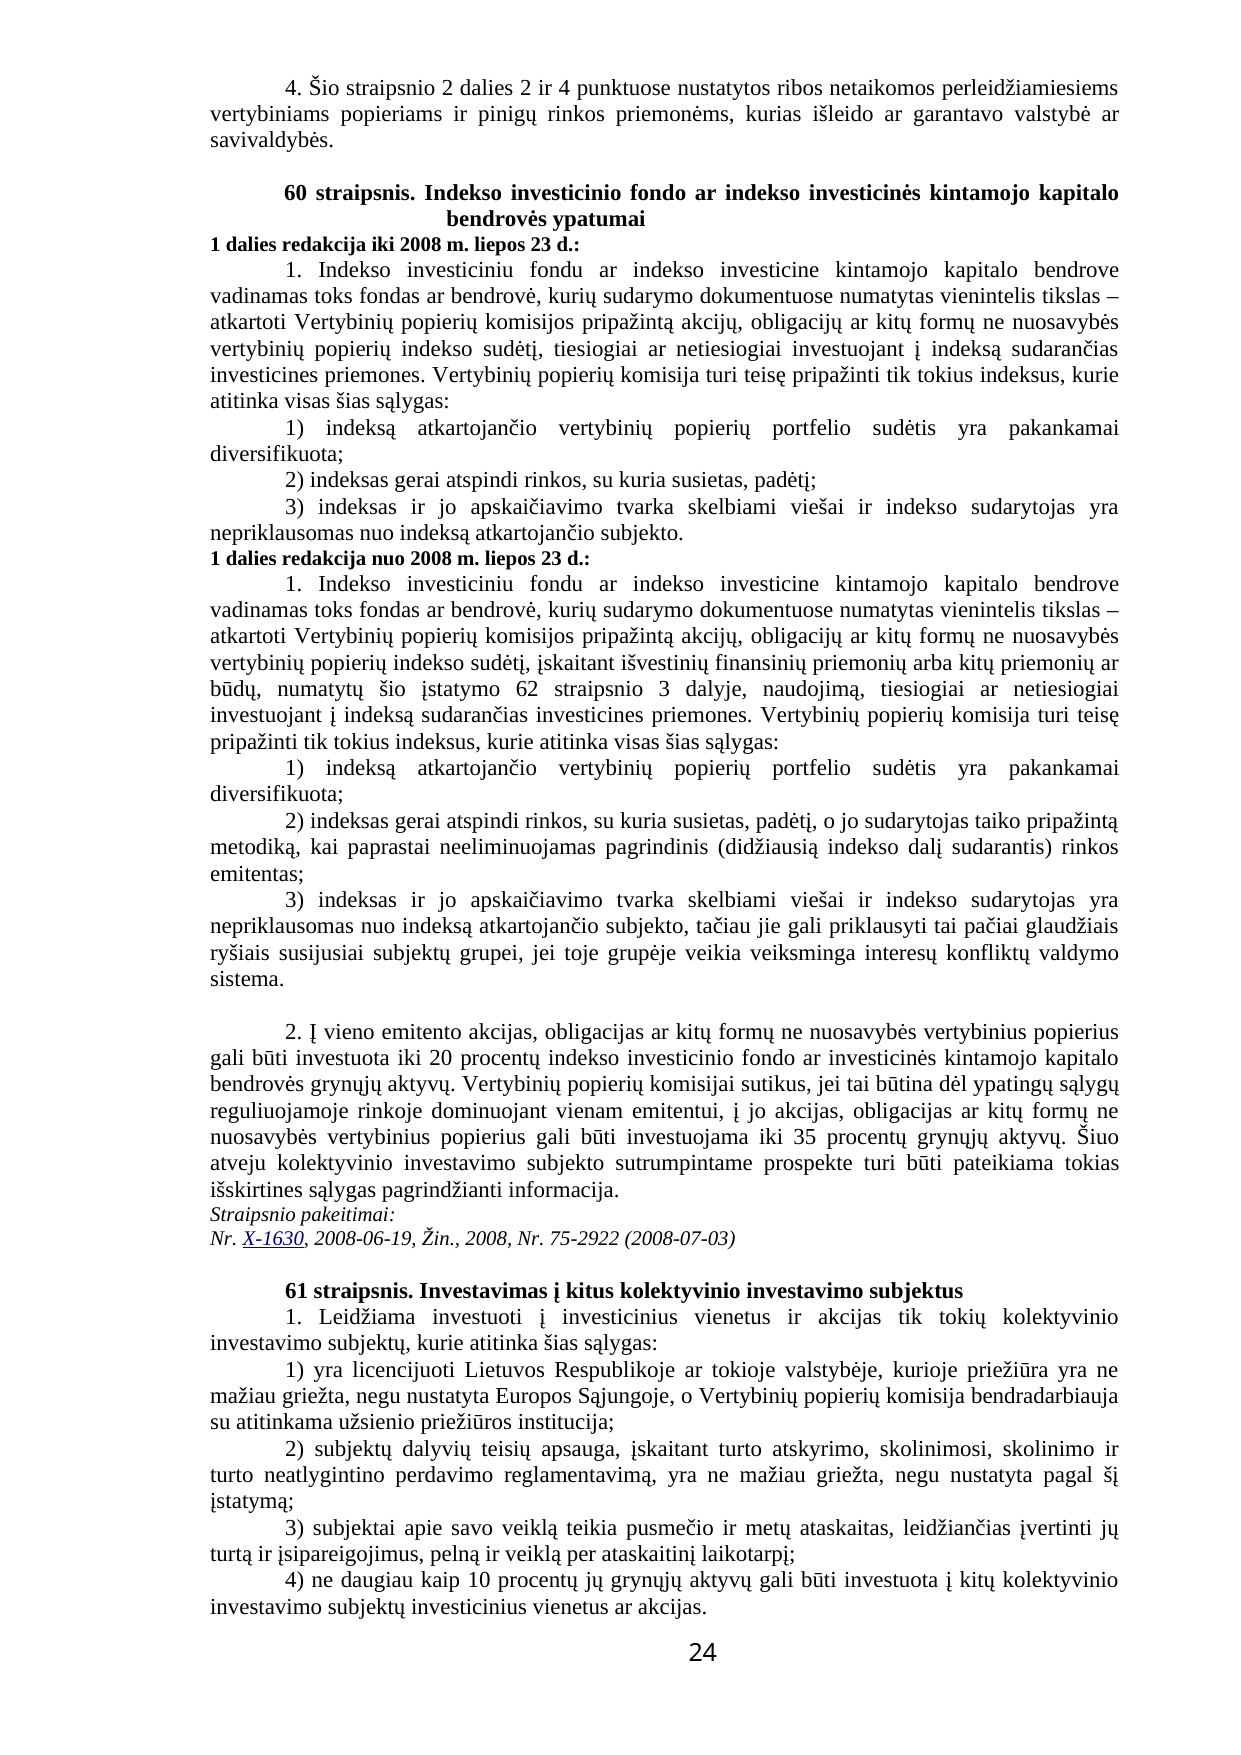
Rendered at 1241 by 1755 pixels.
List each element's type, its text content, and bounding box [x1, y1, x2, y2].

text 3) indeksas ir jo apskaičiavimo tvarka skelbiami viešai ir indekso sudarytojas yra nepriklausomas nuo indeksą atkartojančio subjekto. [210, 493, 1120, 546]
text 1. Indekso investiciniu fondu ar indekso investicine kintamojo kapitalo bendrove vadinamas toks fondas ar bendrovė, kurių sudarymo dokumentuose numatytas vienintelis tikslas – atkartoti Vertybinių popierių komisijos pripažintą akcijų, obligacijų ar kitų formų ne nuosavybės vertybinių popierių indekso sudėtį, tiesiogiai ar netiesiogiai investuojant į indeksą sudarančias investicines priemones. Vertybinių popierių komisija turi teisę pripažinti tik tokius indeksus, kurie atitinka visas šias sąlygas: [210, 256, 1120, 414]
text 4. Šio straipsnio 2 dalies 2 ir 4 punktuose nustatytos ribos netaikomos perleidžiamiesiems vertybiniams popieriams ir pinigų rinkos priemonėms, kurias išleido ar garantavo valstybė ar savivaldybės. [210, 73, 1120, 153]
text 4) ne daugiau kaip 10 procentų jų grynųjų aktyvų gali būti investuota į kitų kolektyvinio investavimo subjektų investicinius vienetus ar akcijas. [210, 1567, 1120, 1619]
text 1) indeksą atkartojančio vertybinių popierių portfelio sudėtis yra pakankamai diversifikuota; [210, 414, 1120, 467]
text 2) subjektų dalyvių teisių apsauga, įskaitant turto atskyrimo, skolinimosi, skolinimo ir turto neatlygintino perdavimo reglamentavimą, yra ne mažiau griežta, negu nustatyta pagal šį įstatymą; [210, 1435, 1120, 1514]
text Nr. X-1630, 2008-06-19, Žin., 2008, Nr. 75-2922 (2008-07-03) [210, 1226, 1120, 1250]
text 3) indeksas ir jo apskaičiavimo tvarka skelbiami viešai ir indekso sudarytojas yra nepriklausomas nuo indeksą atkartojančio subjekto, tačiau jie gali priklausyti tai pačiai glaudžiais ryšiais susijusiai subjektų grupei, jei toje grupėje veikia veiksminga interesų konfliktų valdymo sistema. [210, 886, 1120, 991]
text 2. Į vieno emitento akcijas, obligacijas ar kitų formų ne nuosavybės vertybinius popierius gali būti investuota iki 20 procentų indekso investicinio fondo ar investicinės kintamojo kapitalo bendrovės grynųjų aktyvų. Vertybinių popierių komisijai sutikus, jei tai būtina dėl ypatingų sąlygų reguliuojamoje rinkoje dominuojant vienam emitentui, į jo akcijas, obligacijas ar kitų formų ne nuosavybės vertybinius popierius gali būti investuojama iki 35 procentų grynųjų aktyvų. Šiuo atveju kolektyvinio investavimo subjekto sutrumpintame prospekte turi būti pateikiama tokias išskirtines sąlygas pagrindžianti informacija. [210, 1018, 1120, 1202]
text 1. Leidžiama investuoti į investicinius vienetus ir akcijas tik tokių kolektyvinio investavimo subjektų, kurie atitinka šias sąlygas: [210, 1303, 1120, 1356]
text 1 dalies redakcija iki 2008 m. liepos 23 d.: [210, 232, 1120, 256]
text 2) indeksas gerai atspindi rinkos, su kuria susietas, padėtį, o jo sudarytojas taiko pripažintą metodiką, kai paprastai neeliminuojamas pagrindinis (didžiausią indekso dalį sudarantis) rinkos emitentas; [210, 807, 1120, 886]
text 60 straipsnis. Indekso investicinio fondo ar indekso investicinės kintamojo kapitalo bendrovės ypatumai [284, 179, 1120, 232]
text Straipsnio pakeitimai: [210, 1202, 1120, 1226]
text 2) indeksas gerai atspindi rinkos, su kuria susietas, padėtį; [210, 467, 1120, 493]
text 1 dalies redakcija nuo 2008 m. liepos 23 d.: [210, 546, 1120, 570]
text 1. Indekso investiciniu fondu ar indekso investicine kintamojo kapitalo bendrove vadinamas toks fondas ar bendrovė, kurių sudarymo dokumentuose numatytas vienintelis tikslas – atkartoti Vertybinių popierių komisijos pripažintą akcijų, obligacijų ar kitų formų ne nuosavybės vertybinių popierių indekso sudėtį, įskaitant išvestinių finansinių priemonių arba kitų priemonių ar būdų, numatytų šio įstatymo 62 straipsnio 3 dalyje, naudojimą, tiesiogiai ar netiesiogiai investuojant į indeksą sudarančias investicines priemones. Vertybinių popierių komisija turi teisę pripažinti tik tokius indeksus, kurie atitinka visas šias sąlygas: [210, 570, 1120, 754]
text 1) yra licencijuoti Lietuvos Respublikoje ar tokioje valstybėje, kurioje priežiūra yra ne mažiau griežta, negu nustatyta Europos Sąjungoje, o Vertybinių popierių komisija bendradarbiauja su atitinkama užsienio priežiūros institucija; [210, 1356, 1120, 1435]
text 61 straipsnis. Investavimas į kitus kolektyvinio investavimo subjektus [210, 1277, 1120, 1303]
text 1) indeksą atkartojančio vertybinių popierių portfelio sudėtis yra pakankamai diversifikuota; [210, 754, 1120, 807]
text 3) subjektai apie savo veiklą teikia pusmečio ir metų ataskaitas, leidžiančias įvertinti jų turtą ir įsipareigojimus, pelną ir veiklą per ataskaitinį laikotarpį; [210, 1514, 1120, 1567]
